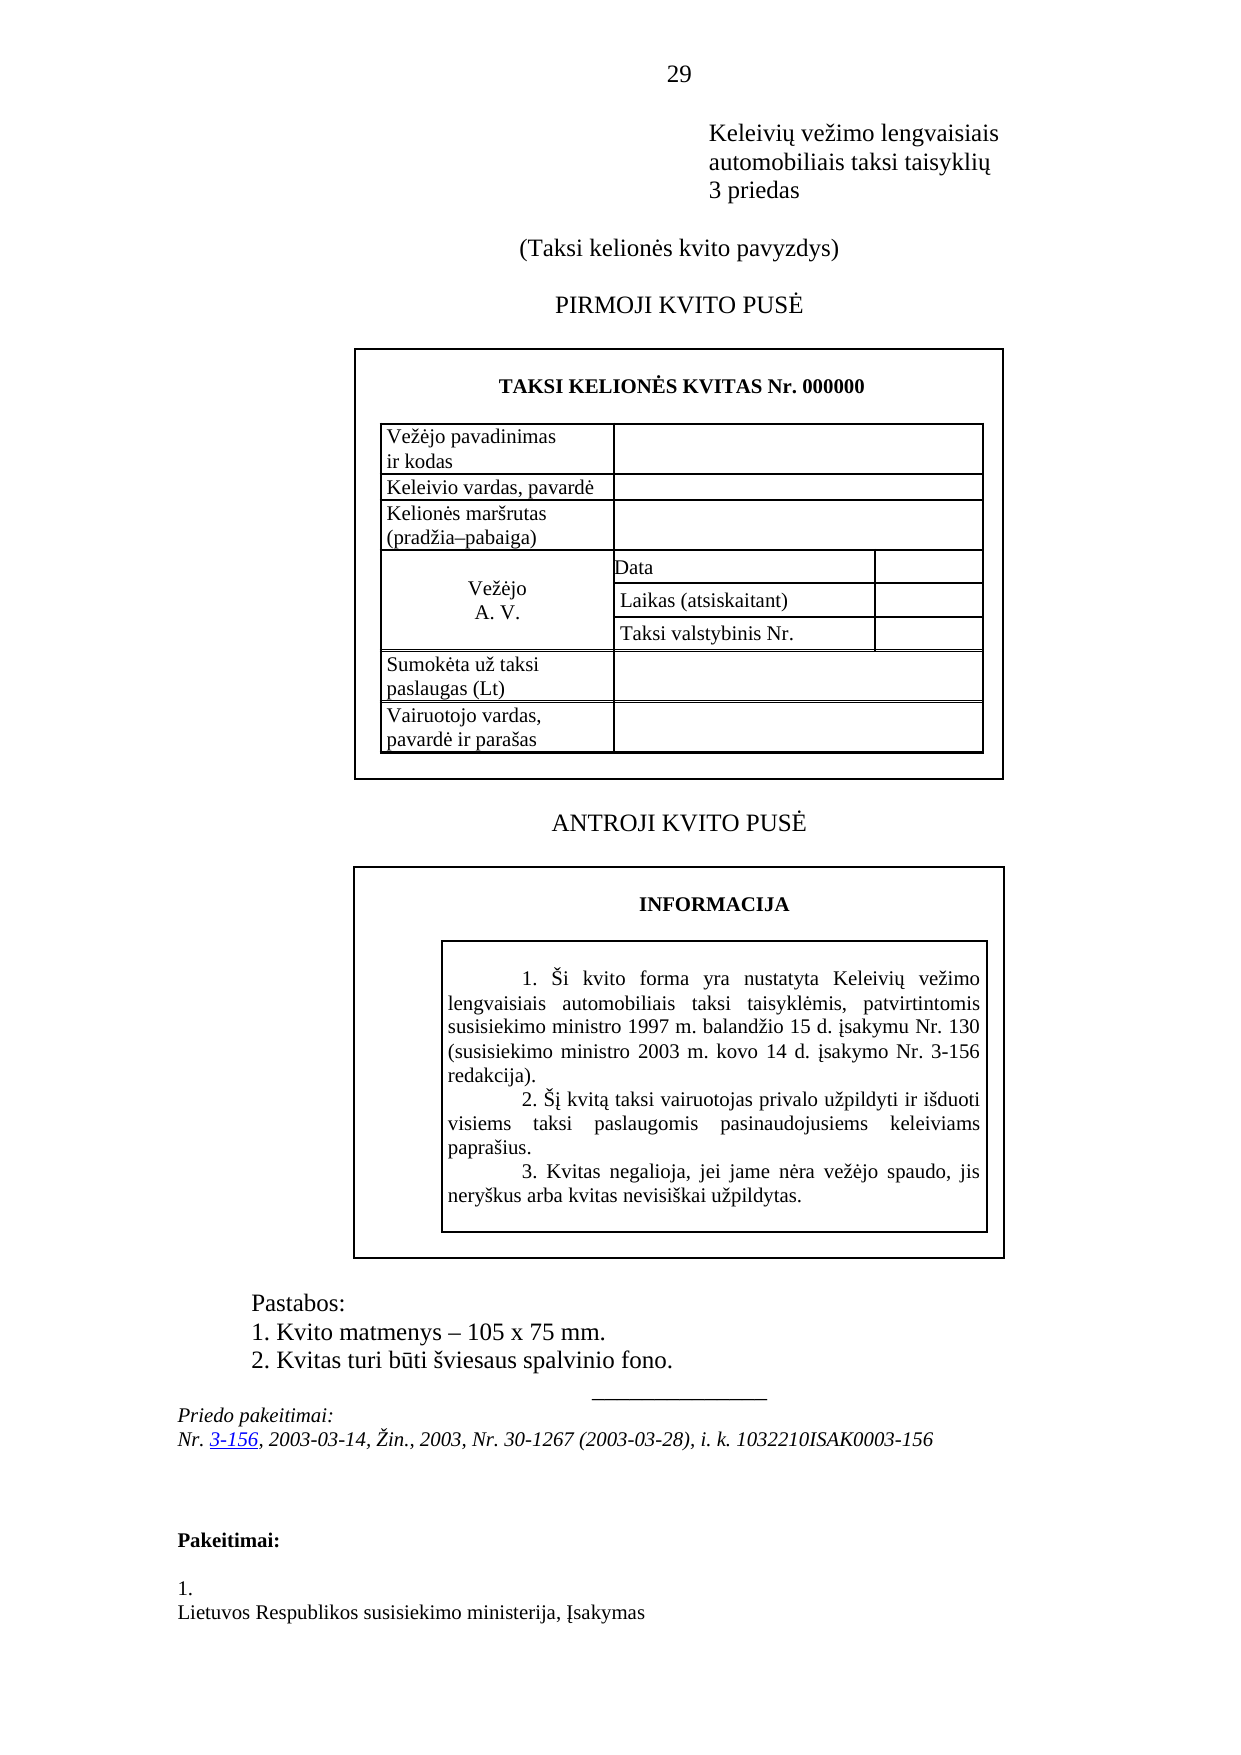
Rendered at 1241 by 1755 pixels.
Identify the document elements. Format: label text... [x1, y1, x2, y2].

table_cell [875, 501, 982, 549]
table_cell [984, 499, 1002, 549]
table_cell [987, 916, 1003, 940]
table_header [987, 868, 1003, 892]
table_cell [744, 501, 875, 549]
table_cell [744, 703, 875, 751]
table_cell [356, 700, 380, 751]
table_cell [876, 618, 982, 649]
table_cell [356, 473, 380, 499]
table_cell [875, 425, 982, 473]
table_cell [983, 374, 1002, 422]
table_cell [875, 703, 982, 751]
table_cell [442, 916, 987, 940]
table_cell [744, 652, 875, 700]
text (Taksi kelionės kvito pavyzdys) [177, 233, 1181, 262]
table_cell TAKSI KELIONĖS KVITAS Nr. 000000 [381, 374, 983, 422]
table_header [744, 350, 875, 374]
table_cell [984, 700, 1002, 751]
table_cell [744, 425, 875, 473]
table_cell [381, 754, 614, 778]
table_cell Data [615, 551, 874, 582]
table_cell INFORMACIJA [442, 892, 987, 916]
table_cell Taksi valstybinis Nr. [615, 618, 874, 649]
table_cell [984, 649, 1002, 700]
table_cell [356, 751, 381, 778]
table_cell [355, 940, 441, 1231]
table_cell Vežėjo A. V. [382, 551, 613, 649]
table_cell [356, 499, 380, 549]
table_header [381, 350, 614, 374]
table_cell 1. Ši kvito forma yra nustatyta Keleivių vežimo lengvaisiais automobiliais taksi taisyklėmis, patvirtintomis susisiekimo ministro 1997 m. balandžio 15 d. įsakymu Nr. 130 (susisiekimo ministro 2003 m. kovo 14 d. įsakymo Nr. 3-156 redakcija). 2. Šį kvitą taksi vairuotojas privalo užpildyti ir išduoti visiems taksi paslaugomis pasinaudojusiems keleiviams paprašius. 3. Kvitas negalioja, jei jame nėra vežėjo spaudo, jis neryškus arba kvitas nevisiškai užpildytas. [443, 942, 986, 1231]
text 1. Kvito matmenys – 105 x 75 mm. [177, 1317, 1181, 1346]
table_cell [984, 582, 1002, 616]
table_cell [876, 584, 982, 616]
table_cell [356, 616, 380, 649]
table_cell [442, 1233, 987, 1257]
table_cell [983, 751, 1002, 778]
table_header [355, 868, 442, 892]
text Pakeitimai: [177, 1528, 1181, 1552]
table_cell [355, 892, 442, 916]
table_cell [744, 475, 875, 499]
text 1. [177, 1576, 1181, 1600]
table_cell Kelionės maršrutas (pradžia–pabaiga) [382, 501, 613, 549]
table_cell [876, 551, 982, 582]
text automobiliais taksi taisyklių [177, 147, 1181, 176]
table_cell [875, 754, 983, 778]
table_cell [355, 916, 442, 940]
table_cell Vežėjo pavadinimas ir kodas [382, 425, 613, 473]
table_cell Sumokėta už taksi paslaugas (Lt) [382, 652, 613, 700]
table_cell [356, 549, 380, 582]
text 3 priedas [177, 176, 1181, 204]
table_cell [356, 649, 380, 700]
table_cell [988, 940, 1003, 1231]
table_cell Laikas (atsiskaitant) [615, 584, 874, 616]
table_header [983, 350, 1002, 374]
table_header [442, 868, 987, 892]
text Pastabos: [177, 1288, 1181, 1317]
table_header [356, 350, 381, 374]
text 2. Kvitas turi būti šviesaus spalvinio fono. [177, 1346, 1181, 1374]
table_cell [356, 582, 380, 616]
table_cell [356, 374, 381, 422]
table_header [614, 350, 744, 374]
table_cell [984, 549, 1002, 582]
table_cell [984, 423, 1002, 473]
text ANTROJI KVITO PUSĖ [177, 808, 1181, 837]
table_cell [875, 652, 982, 700]
table_cell [615, 425, 744, 473]
table_cell [987, 892, 1003, 916]
table_cell [355, 1231, 442, 1257]
text Lietuvos Respublikos susisiekimo ministerija, Įsakymas [177, 1600, 1181, 1624]
table_cell [614, 754, 744, 778]
table_cell [984, 616, 1002, 649]
table_cell [987, 1231, 1003, 1257]
table_cell [615, 475, 744, 499]
table_cell [744, 754, 875, 778]
table_cell [875, 475, 982, 499]
table_cell Vairuotojo vardas, pavardė ir parašas [382, 703, 613, 751]
text ______________ [177, 1374, 1181, 1403]
table_header [875, 350, 983, 374]
table_cell [615, 501, 744, 549]
text Keleivių vežimo lengvaisiais [709, 118, 1181, 147]
text PIRMOJI KVITO PUSĖ [177, 291, 1181, 319]
text Nr. 3-156, 2003-03-14, Žin., 2003, Nr. 30-1267 (2003-03-28), i. k. 1032210ISAK0003-156 [177, 1427, 1181, 1451]
table_cell [356, 423, 380, 473]
text Priedo pakeitimai: [177, 1403, 1181, 1427]
table_cell Keleivio vardas, pavardė [382, 475, 613, 499]
table_cell [984, 473, 1002, 499]
table_cell [615, 703, 744, 751]
table_cell [615, 652, 744, 700]
